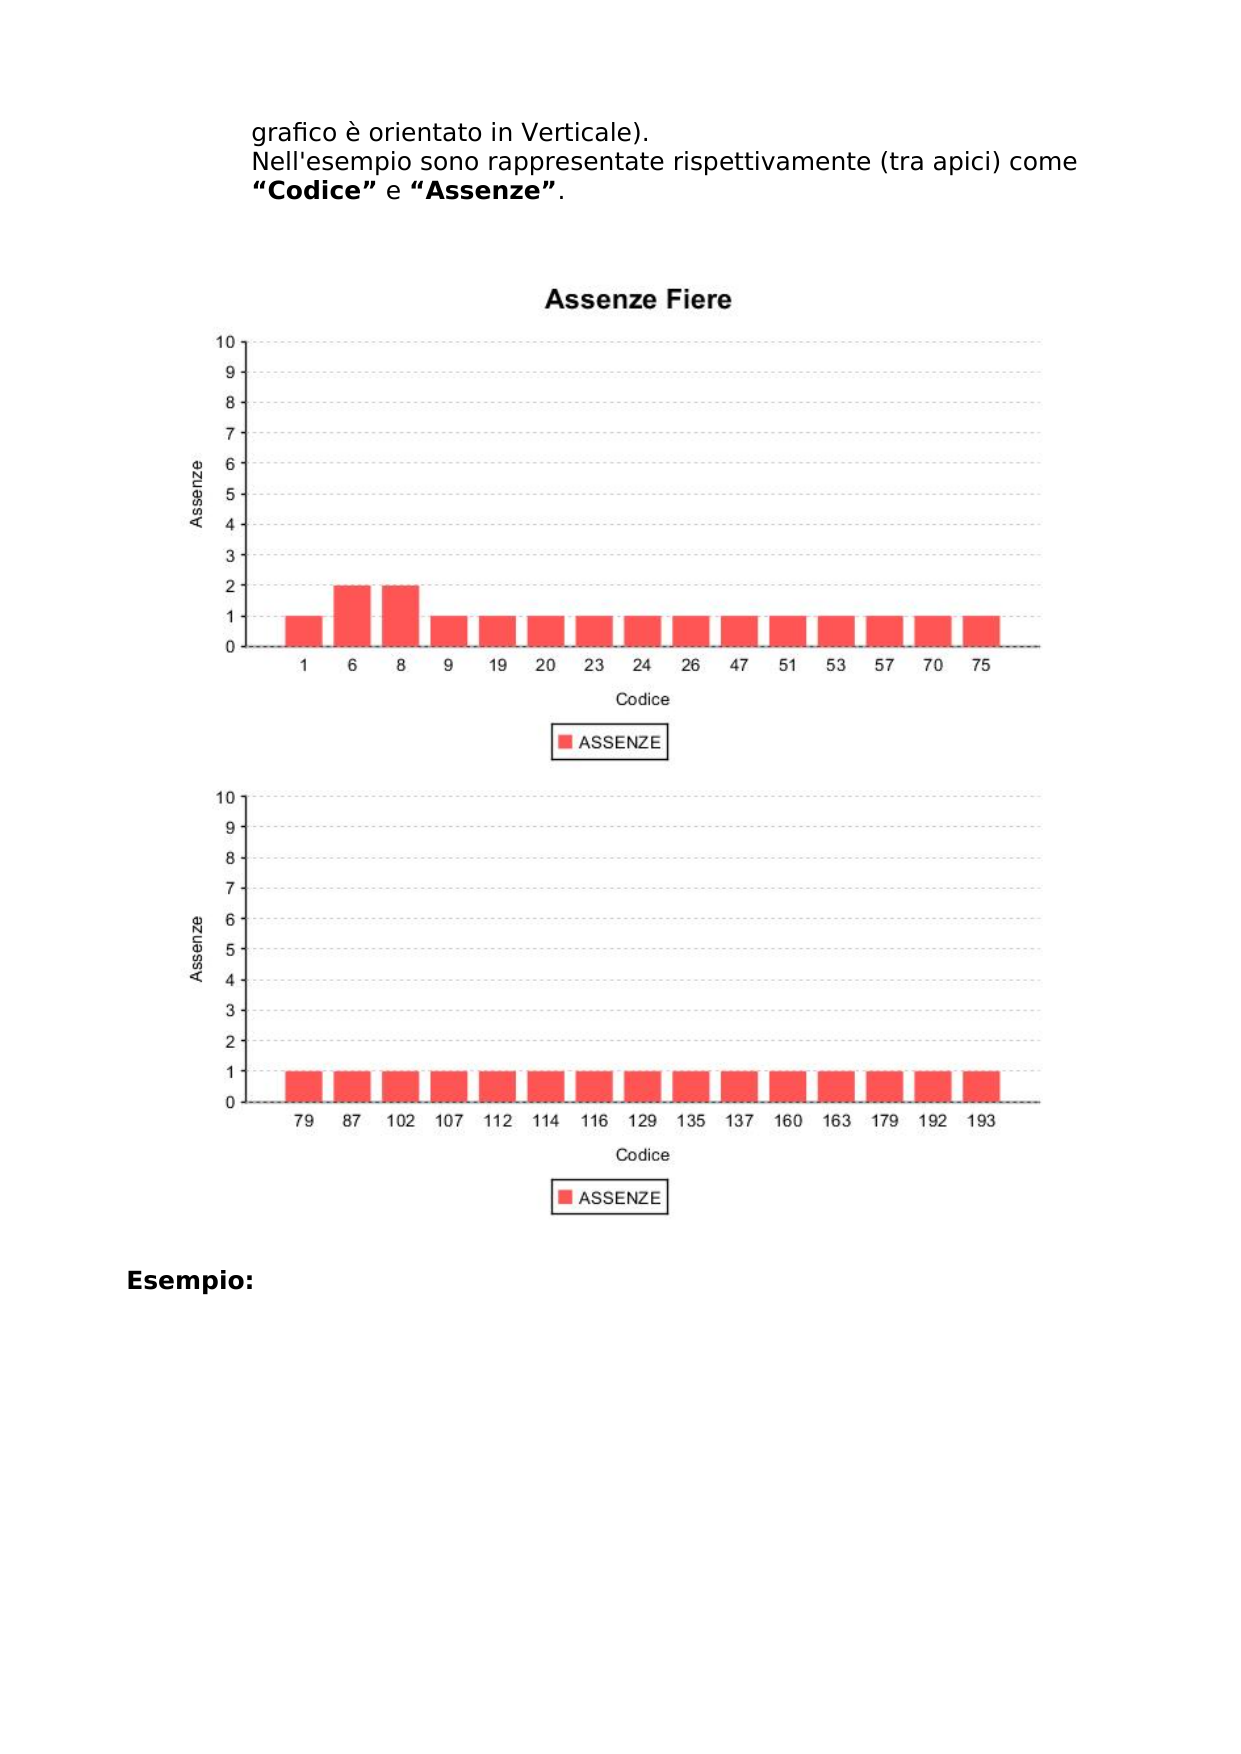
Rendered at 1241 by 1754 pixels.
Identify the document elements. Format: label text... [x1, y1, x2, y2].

list grafico è orientato in Verticale). Nell'esempio sono rappresentate rispettivamente (tra apici) come “Codice” e “Assenze”. [236, 118, 1122, 235]
text Esempio: [118, 1237, 1122, 1295]
picture [118, 264, 1123, 1237]
